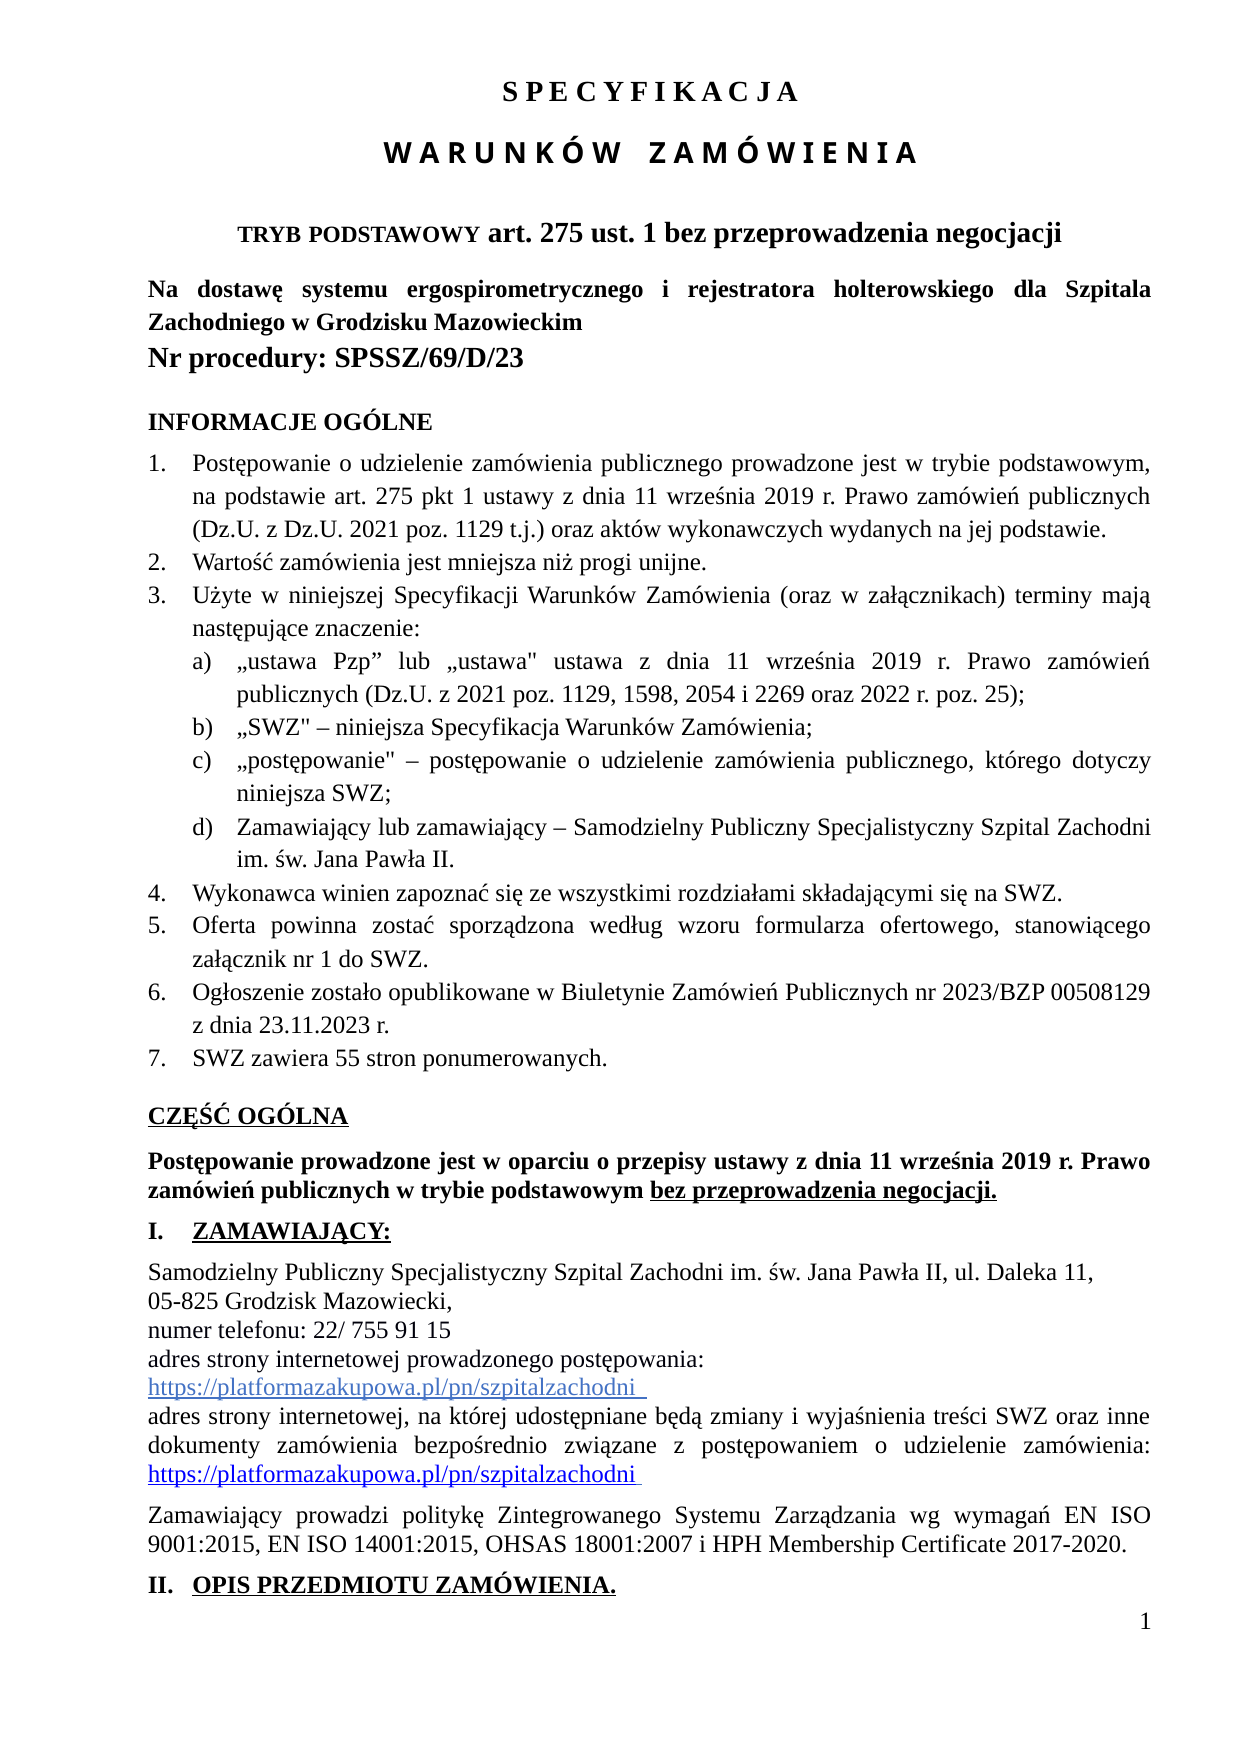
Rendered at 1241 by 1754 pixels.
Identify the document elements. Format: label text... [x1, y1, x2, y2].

text Samodzielny Publiczny Specjalistyczny Szpital Zachodni im. św. Jana Pawła II, ul. Daleka 11, [148, 1257, 1152, 1286]
list Oferta powinna zostać sporządzona według wzoru formularza ofertowego, stanowiącego załącznik nr 1 do SWZ. [148, 911, 1152, 972]
list Ogłoszenie zostało opublikowane w Biuletynie Zamówień Publicznych nr 2023/BZP 00508129 z dnia 23.11.2023 r. [148, 977, 1152, 1038]
list Użyte w niniejszej Specyfikacji Warunków Zamówienia (oraz w załącznikach) terminy mają następujące znaczenie: [148, 580, 1152, 642]
text INFORMACJE OGÓLNE [148, 407, 1152, 436]
text tryb podstawowy art. 275 ust. 1 bez przeprowadzenia negocjacji [148, 215, 1152, 249]
list Wartość zamówienia jest mniejsza niż progi unijne. [148, 547, 1152, 576]
text Na dostawę systemu ergospirometrycznego i rejestratora holterowskiego dla Szpitala Zachodniego w Grodzisku Mazowieckim [148, 274, 1152, 336]
text adres strony internetowej, na której udostępniane będą zmiany i wyjaśnienia treści SWZ oraz inne dokumenty zamówienia bezpośrednio związane z postępowaniem o udzielenie zamówienia: https://platformazakupowa.pl/pn/szpitalzachodni [148, 1401, 1152, 1487]
list SWZ zawiera 55 stron ponumerowanych. [148, 1043, 1152, 1071]
list „ustawa Pzp” lub „ustawa" ustawa z dnia 11 września 2019 r. Prawo zamówień publicznych (Dz.U. z 2021 poz. 1129, 1598, 2054 i 2269 oraz 2022 r. poz. 25); [192, 646, 1152, 708]
text Zamawiający prowadzi politykę Zintegrowanego Systemu Zarządzania wg wymagań EN ISO 9001:2015, EN ISO 14001:2015, OHSAS 18001:2007 i HPH Membership Certificate 2017-2020. [148, 1500, 1152, 1557]
list OPIS PRZEDMIOTU ZAMÓWIENIA. [148, 1570, 1152, 1599]
text Nr procedury: SPSSZ/69/D/23 [148, 340, 1152, 373]
text CZĘŚĆ OGÓLNA [148, 1101, 1152, 1129]
list ZAMAWIAJĄCY: [148, 1216, 1152, 1245]
list Wykonawca winien zapoznać się ze wszystkimi rozdziałami składającymi się na SWZ. [148, 878, 1152, 906]
text adres strony internetowej prowadzonego postępowania: https://platformazakupowa.pl/pn/szpitalzachodni [148, 1344, 1152, 1401]
text 05-825 Grodzisk Mazowiecki, [148, 1286, 1152, 1315]
list „SWZ" – niniejsza Specyfikacja Warunków Zamówienia; [192, 712, 1152, 741]
text numer telefonu: 22/ 755 91 15 [148, 1315, 1152, 1344]
list „postępowanie" – postępowanie o udzielenie zamówienia publicznego, którego dotyczy niniejsza SWZ; [192, 746, 1152, 807]
text Postępowanie prowadzone jest w oparciu o przepisy ustawy z dnia 11 września 2019 r. Prawo zamówień publicznych w trybie podstawowym bez przeprowadzenia negocjacji. [148, 1146, 1152, 1204]
list Zamawiający lub zamawiający – Samodzielny Publiczny Specjalistyczny Szpital Zachodni im. św. Jana Pawła II. [192, 812, 1152, 873]
text W A R U N K Ó W Z A M Ó W I E N I A [148, 132, 1152, 172]
subtitle S P E C Y F I K A C J A [148, 74, 1152, 107]
list Postępowanie o udzielenie zamówienia publicznego prowadzone jest w trybie podstawowym, na podstawie art. 275 pkt 1 ustawy z dnia 11 września 2019 r. Prawo zamówień publicznych (Dz.U. z Dz.U. 2021 poz. 1129 t.j.) oraz aktów wykonawczych wydanych na jej podstawie. [148, 448, 1152, 543]
